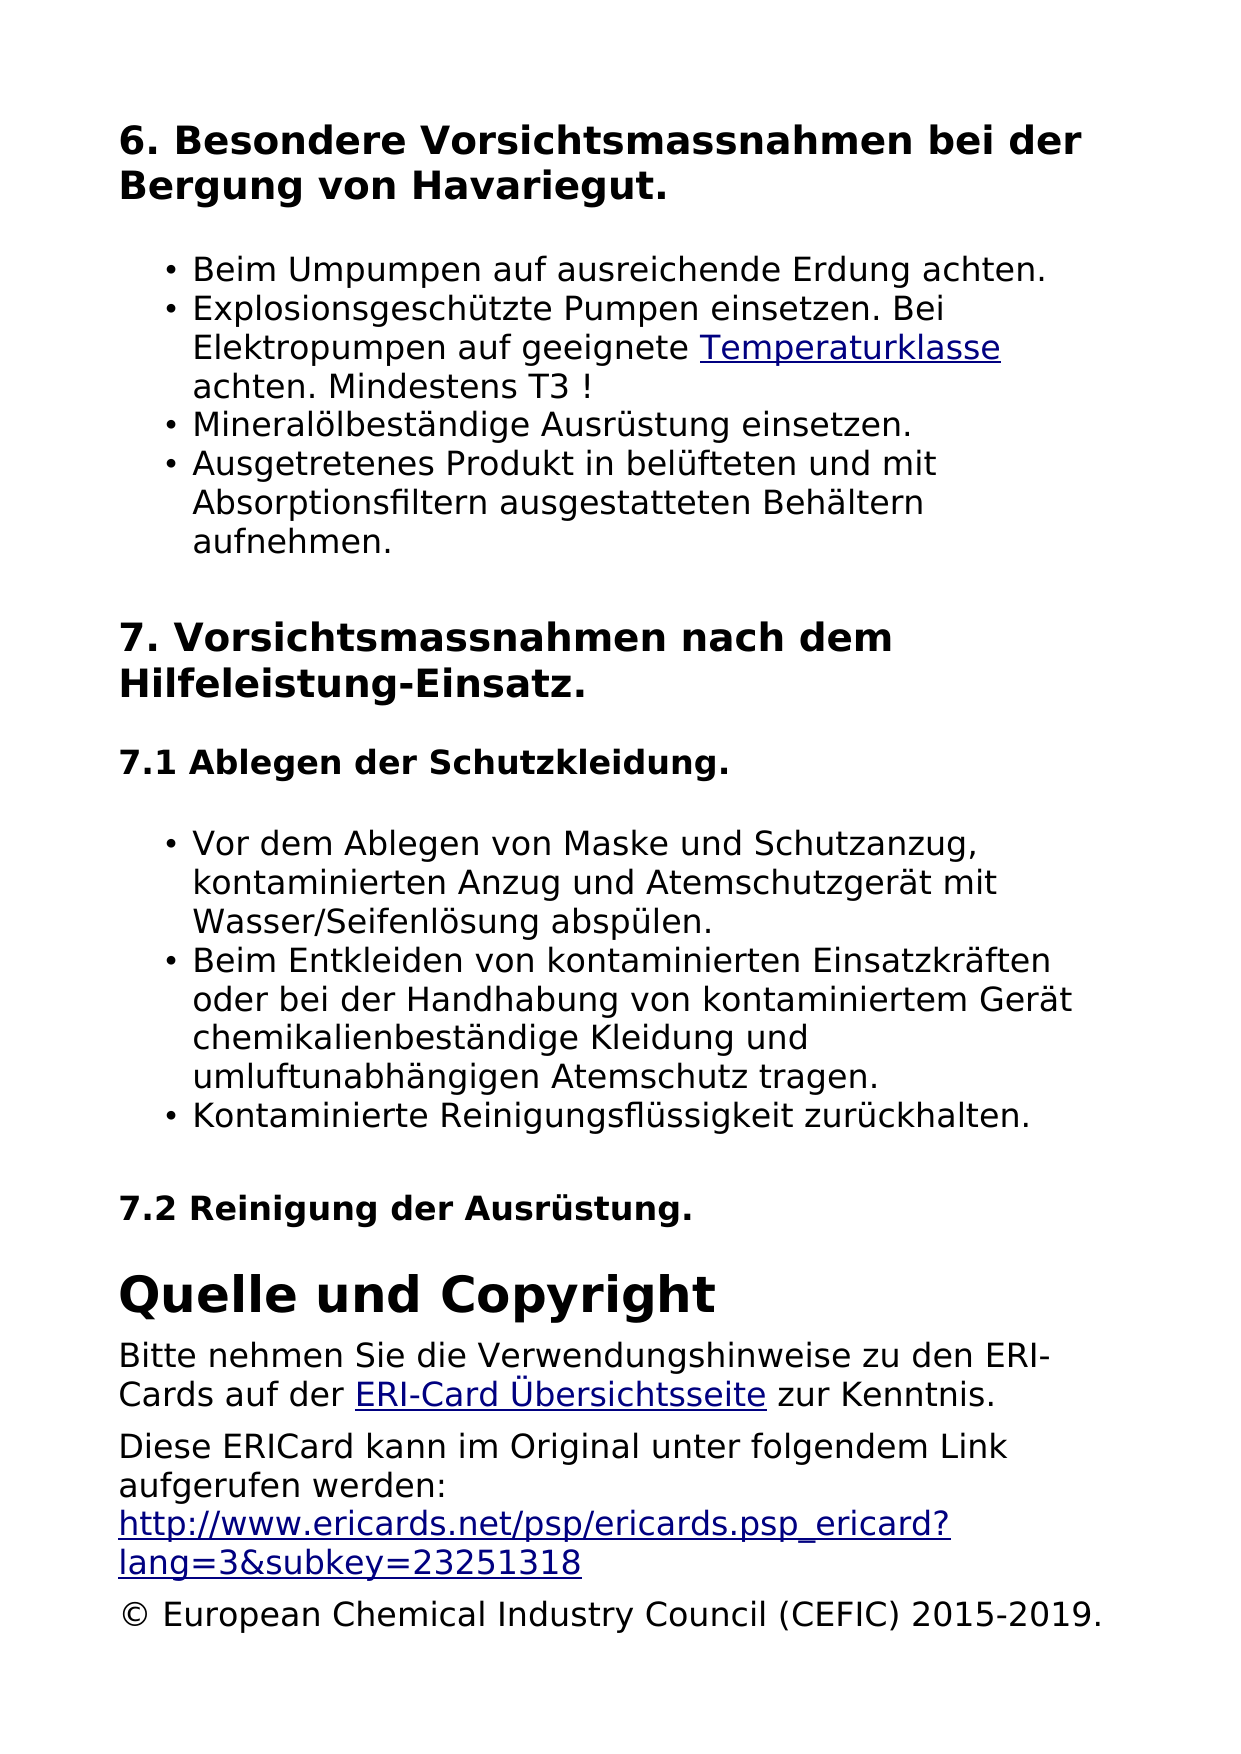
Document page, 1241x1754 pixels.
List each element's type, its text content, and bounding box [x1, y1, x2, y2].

list Mineralölbeständige Ausrüstung einsetzen. [177, 406, 1122, 445]
list Explosionsgeschützte Pumpen einsetzen. Bei Elektropumpen auf geeignete Temperaturklasse achten. Mindestens T3 ! [177, 289, 1122, 406]
subtitle 7.2 Reinigung der Ausrüstung. [118, 1190, 1122, 1229]
text © European Chemical Industry Council (CEFIC) 2015-2019. [118, 1595, 1122, 1634]
list Kontaminierte Reinigungsflüssigkeit zurückhalten. [177, 1097, 1122, 1135]
text Bitte nehmen Sie die Verwendungshinweise zu den ERI-Cards auf der ERI-Card Übersichtsseite zur Kenntnis. [118, 1337, 1122, 1415]
list Beim Umpumpen auf ausreichende Erdung achten. [177, 251, 1122, 289]
subtitle 7.1 Ablegen der Schutzkleidung. [118, 744, 1122, 783]
list Beim Entkleiden von kontaminierten Einsatzkräften oder bei der Handhabung von kontaminiertem Gerät chemikalienbeständige Kleidung und umluftunabhängigen Atemschutz tragen. [177, 941, 1122, 1097]
subtitle 7. Vorsichtsmassnahmen nach dem Hilfeleistung-Einsatz. [118, 616, 1122, 706]
subtitle Quelle und Copyright [118, 1266, 1122, 1324]
subtitle 6. Besondere Vorsichtsmassnahmen bei der Bergung von Havariegut. [118, 118, 1122, 208]
text Diese ERICard kann im Original unter folgendem Link aufgerufen werden: http://www.ericards.net/psp/ericards.psp_ericard?lang=3&subkey=23251318 [118, 1427, 1122, 1583]
list Ausgetretenes Produkt in belüfteten und mit Absorptionsfiltern ausgestatteten Behältern aufnehmen. [177, 445, 1122, 561]
list Vor dem Ablegen von Maske und Schutzanzug, kontaminierten Anzug und Atemschutzgerät mit Wasser/Seifenlösung abspülen. [177, 824, 1122, 941]
